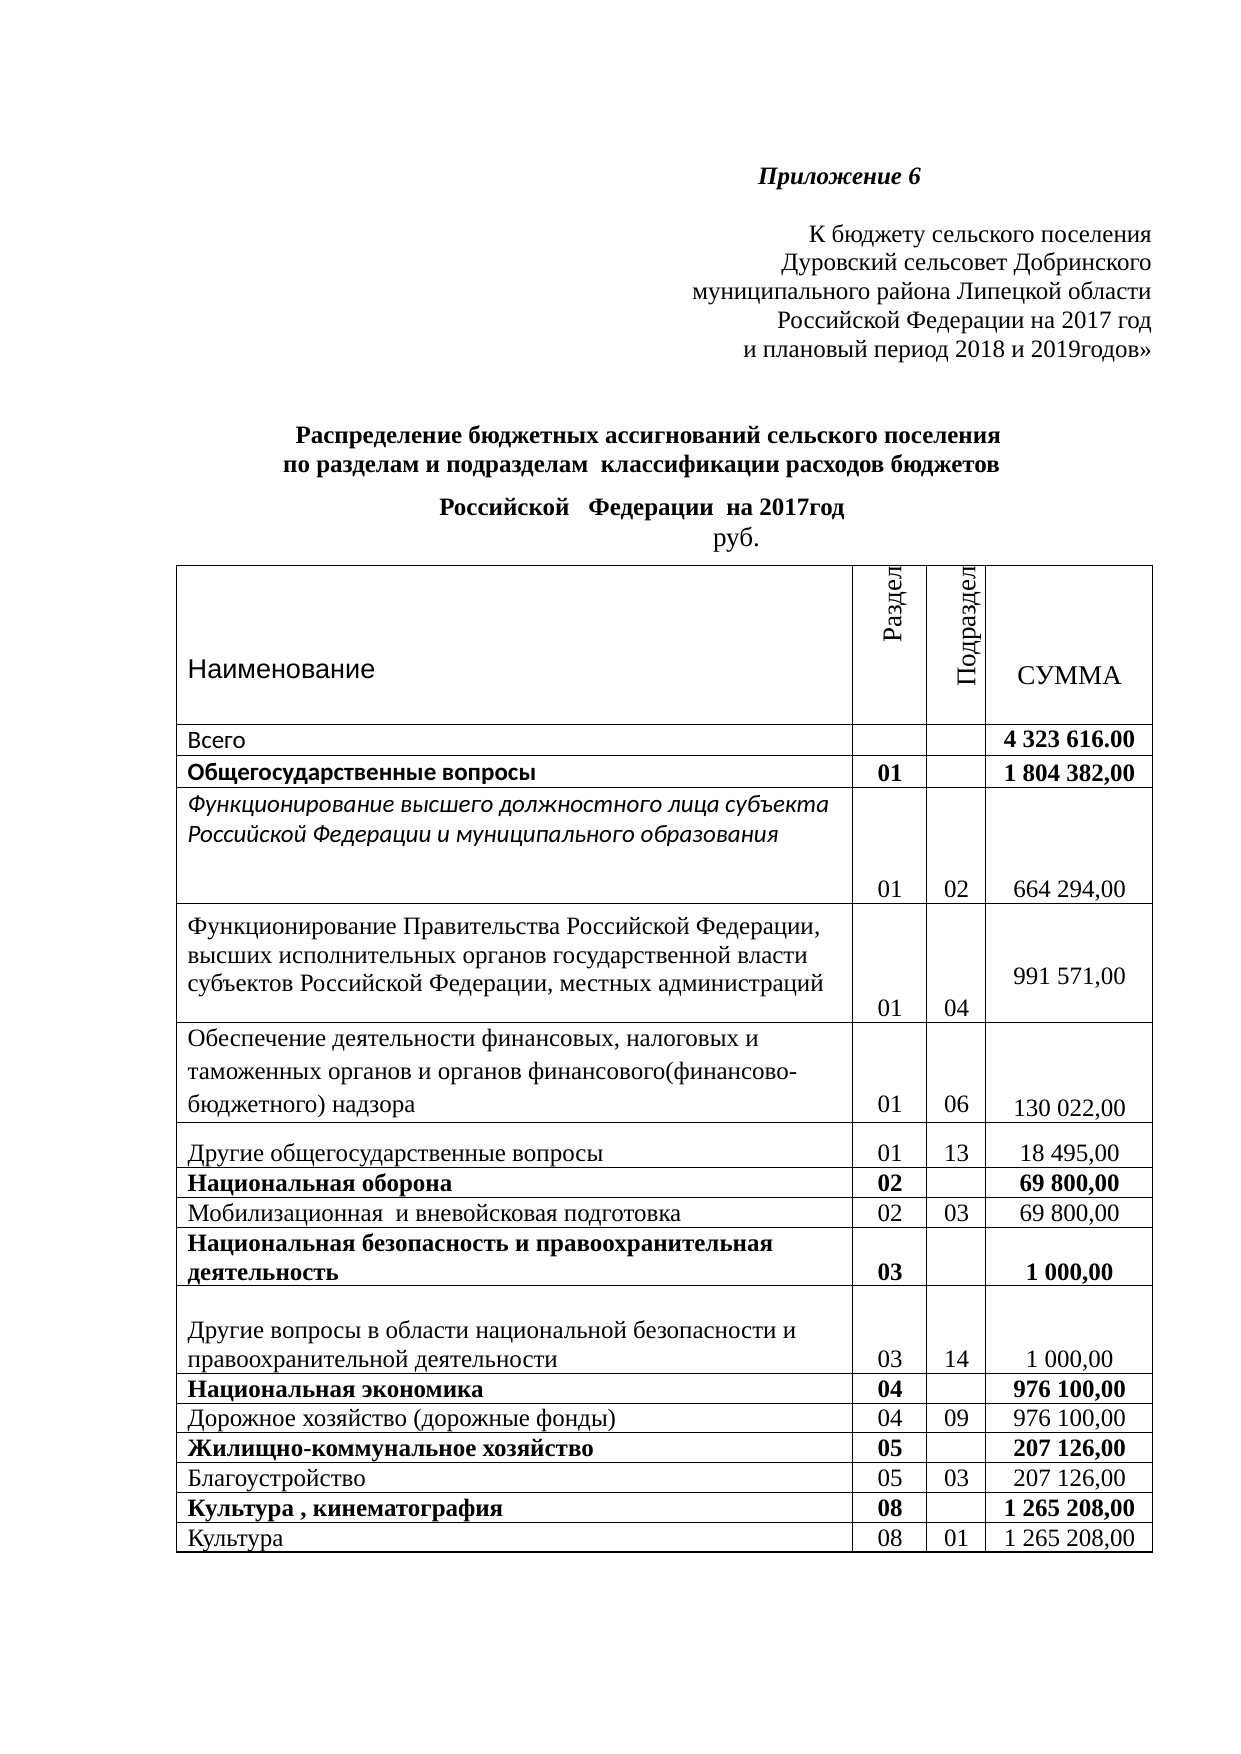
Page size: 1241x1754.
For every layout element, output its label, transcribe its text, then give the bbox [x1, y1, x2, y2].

table_cell 1 265 208,00 [986, 1493, 1152, 1522]
table_cell Функционирование Правительства Российской Федерации, высших исполнительных органов государственной власти субъектов Российской Федерации, местных администраций [177, 904, 852, 1022]
table_cell 02 [927, 788, 985, 903]
text по разделам и подразделам классификации расходов бюджетов [133, 449, 1152, 477]
table_cell 1 000,00 [986, 1228, 1152, 1285]
table_cell 18 495,00 [986, 1123, 1152, 1167]
table_cell 1 265 208,00 [986, 1523, 1152, 1551]
table_cell 976 100,00 [986, 1404, 1152, 1432]
table_cell 02 [853, 1168, 926, 1197]
table_cell Другие вопросы в области национальной безопасности и правоохранительной деятельности [177, 1286, 852, 1373]
text Дуровский сельсовет Добринского [133, 247, 1152, 276]
text муниципального района Липецкой области [133, 276, 1152, 305]
table_cell Общегосударственные вопросы [177, 756, 852, 787]
table_cell [927, 1228, 985, 1285]
table_cell Национальная безопасность и правоохранительная деятельность [177, 1228, 852, 1285]
table_cell 08 [853, 1523, 926, 1551]
table_cell 976 100,00 [986, 1374, 1152, 1402]
table_cell Всего [177, 725, 852, 755]
table_header Подраздел [927, 566, 985, 723]
table_cell Жилищно-коммунальное хозяйство [177, 1433, 852, 1462]
table_cell [927, 725, 985, 755]
table_cell 13 [927, 1123, 985, 1167]
table_cell 09 [927, 1404, 985, 1432]
table_cell Национальная экономика [177, 1374, 852, 1402]
table_cell 4 323 616.00 [986, 725, 1152, 755]
table_cell 02 [853, 1198, 926, 1227]
table_cell 06 [927, 1023, 985, 1122]
table_cell 69 800,00 [986, 1198, 1152, 1227]
table_cell 04 [853, 1374, 926, 1402]
table_cell 130 022,00 [986, 1023, 1152, 1122]
table_cell Дорожное хозяйство (дорожные фонды) [177, 1404, 852, 1432]
table_cell 03 [927, 1463, 985, 1492]
table_cell Культура , кинематография [177, 1493, 852, 1522]
table_cell 04 [853, 1404, 926, 1432]
table_cell 1 000,00 [986, 1286, 1152, 1373]
table_cell 01 [853, 1123, 926, 1167]
table_cell Благоустройство [177, 1463, 852, 1492]
table_cell [927, 1168, 985, 1197]
text К бюджету сельского поселения [133, 219, 1152, 247]
table_cell Функционирование высшего должностного лица субъекта Российской Федерации и муниципального образования [177, 788, 852, 903]
text и плановый период 2018 и 2019годов» [133, 334, 1152, 362]
table_cell Культура [177, 1523, 852, 1551]
table_cell 69 800,00 [986, 1168, 1152, 1197]
table_cell 01 [853, 1023, 926, 1122]
table_cell [927, 1493, 985, 1522]
table_cell 04 [927, 904, 985, 1022]
table_cell Обеспечение деятельности финансовых, налоговых и таможенных органов и органов финансового(финансово-бюджетного) надзора [177, 1023, 852, 1122]
table_cell 14 [927, 1286, 985, 1373]
table_cell 207 126,00 [986, 1433, 1152, 1462]
table_cell Национальная оборона [177, 1168, 852, 1197]
table_cell 01 [853, 788, 926, 903]
table_cell [927, 1433, 985, 1462]
table_cell 08 [853, 1493, 926, 1522]
table_header Раздел [853, 566, 926, 723]
subtitle Приложение 6 [133, 161, 1152, 190]
table_cell Мобилизационная и вневойсковая подготовка [177, 1198, 852, 1227]
table_header СУММА [986, 566, 1152, 723]
table_cell 664 294,00 [986, 788, 1152, 903]
text Российской Федерации на 2017год руб. [133, 490, 1152, 552]
table_cell 991 571,00 [986, 904, 1152, 1022]
table_cell 01 [927, 1523, 985, 1551]
table_cell 03 [927, 1198, 985, 1227]
table_cell 207 126,00 [986, 1463, 1152, 1492]
table_cell 05 [853, 1433, 926, 1462]
table_cell Другие общегосударственные вопросы [177, 1123, 852, 1167]
text Распределение бюджетных ассигнований сельского поселения [133, 420, 1152, 449]
table_cell 05 [853, 1463, 926, 1492]
table_cell 03 [853, 1228, 926, 1285]
table_header Наименование [177, 566, 852, 723]
text Российской Федерации на 2017 год [133, 305, 1152, 334]
table_cell 03 [853, 1286, 926, 1373]
table_cell 01 [853, 756, 926, 787]
table_cell [927, 756, 985, 787]
table_cell 1 804 382,00 [986, 756, 1152, 787]
table_cell [853, 725, 926, 755]
table_cell [927, 1374, 985, 1402]
table_cell 01 [853, 904, 926, 1022]
